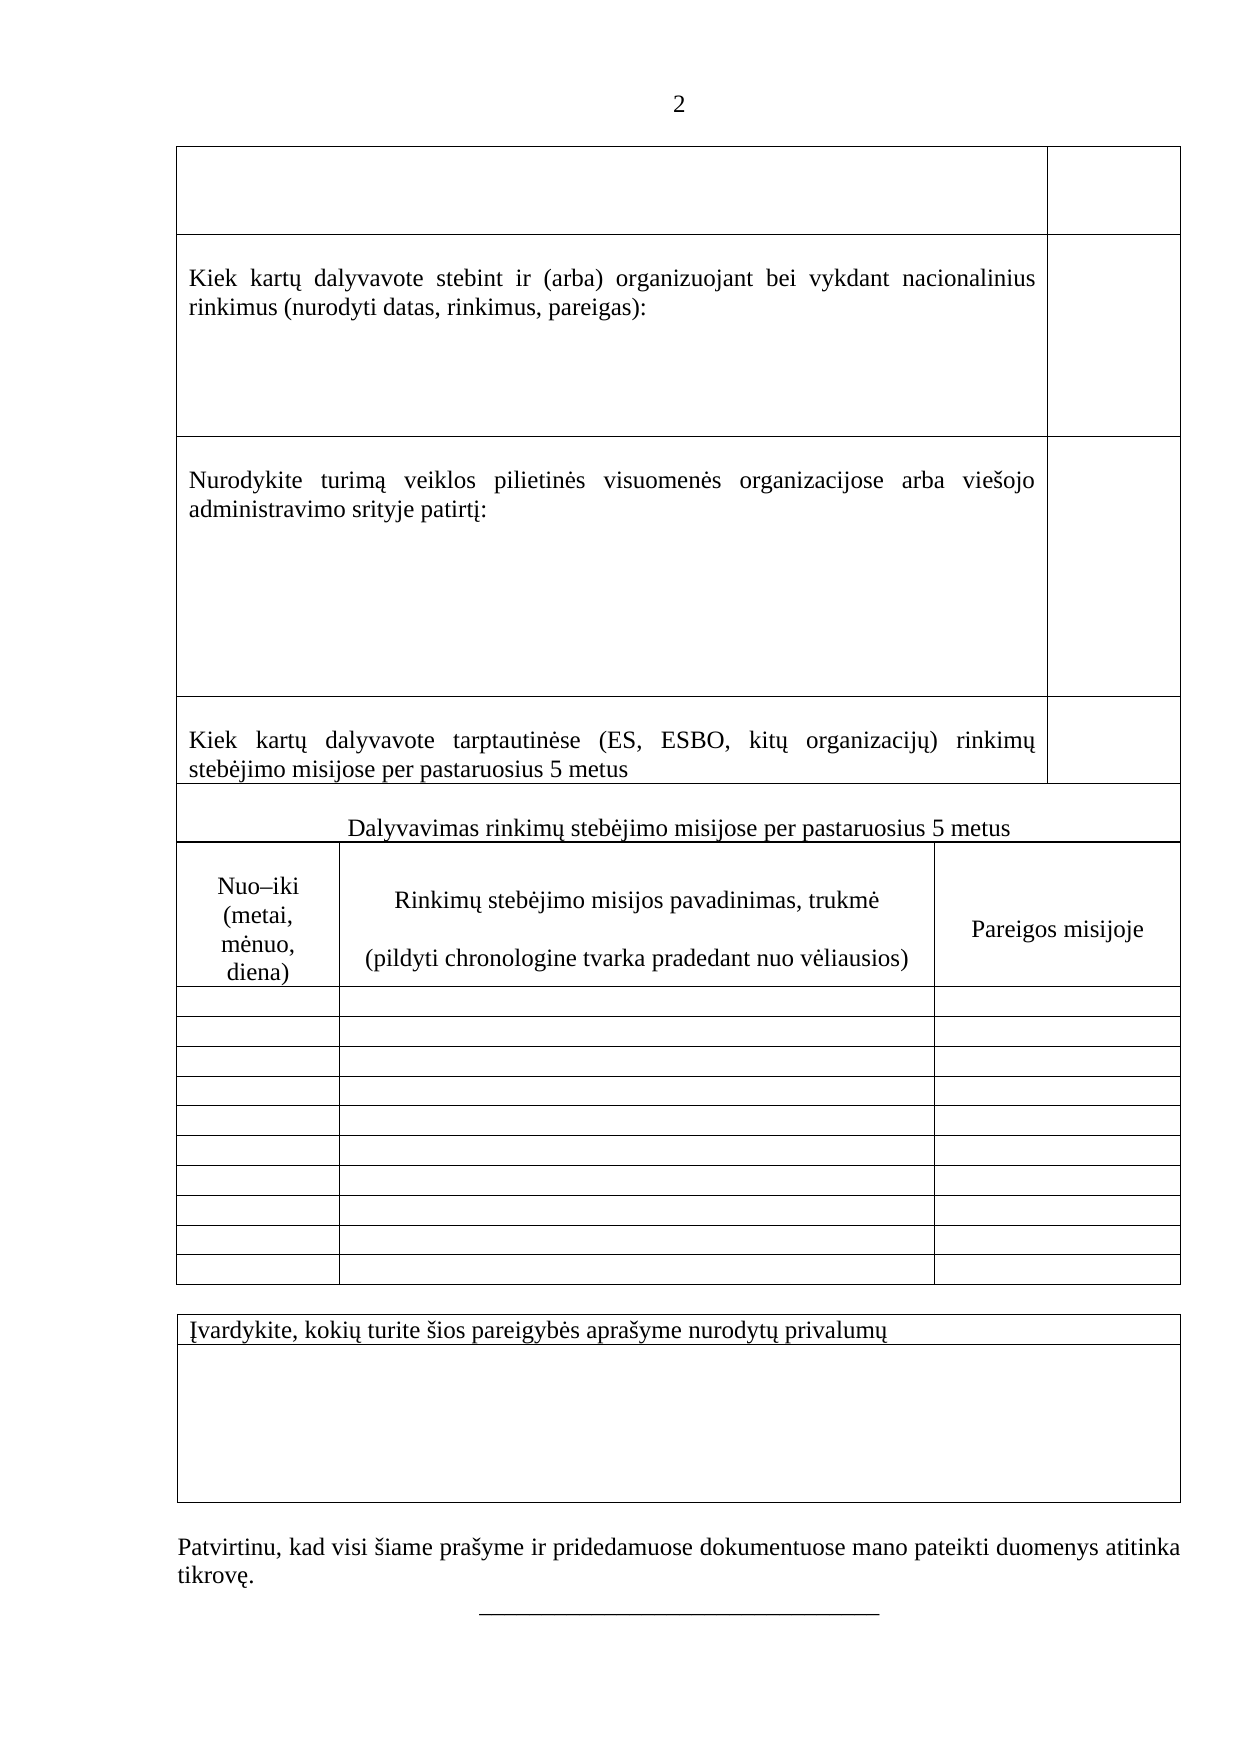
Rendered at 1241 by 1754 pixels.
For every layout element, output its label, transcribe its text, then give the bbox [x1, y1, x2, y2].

table_cell [177, 987, 339, 1016]
table_cell [340, 1106, 934, 1135]
table_cell Nurodykite turimą veiklos pilietinės visuomenės organizacijose arba viešojo administravimo srityje patirtį: [177, 437, 1047, 696]
table_cell [935, 1136, 1180, 1165]
table_cell [935, 1226, 1180, 1254]
table_cell [177, 1196, 339, 1224]
table_cell [1048, 235, 1180, 436]
table_header Įvardykite, kokių turite šios pareigybės aprašyme nurodytų privalumų [178, 1315, 1180, 1344]
table_cell Kiek kartų dalyvavote tarptautinėse (ES, ESBO, kitų organizacijų) rinkimų stebėjimo misijose per pastaruosius 5 metus [177, 697, 1047, 783]
table_cell [1048, 697, 1180, 783]
table_cell [340, 1017, 934, 1046]
table_cell [177, 1166, 339, 1195]
table_cell [177, 1255, 339, 1284]
table_cell [935, 1017, 1180, 1046]
table_cell Pareigos misijoje [935, 843, 1180, 986]
table_cell [340, 987, 934, 1016]
table_cell [177, 1106, 339, 1135]
text Patvirtinu, kad visi šiame prašyme ir pridedamuose dokumentuose mano pateikti duomenys atitinka tikrovę. [177, 1532, 1181, 1589]
table_cell Dalyvavimas rinkimų stebėjimo misijose per pastaruosius 5 metus [177, 784, 1180, 841]
table_cell [340, 1136, 934, 1165]
table_cell [935, 1196, 1180, 1224]
table_cell [935, 987, 1180, 1016]
table_cell [935, 1106, 1180, 1135]
table_cell Kiek kartų dalyvavote stebint ir (arba) organizuojant bei vykdant nacionalinius rinkimus (nurodyti datas, rinkimus, pareigas): [177, 235, 1047, 436]
table_cell [177, 1047, 339, 1076]
table_cell [178, 1345, 1180, 1502]
table_cell [340, 1166, 934, 1195]
table_cell [935, 1047, 1180, 1076]
table_cell [1048, 437, 1180, 696]
table_cell [177, 147, 1047, 233]
table_cell [340, 1047, 934, 1076]
table_cell [340, 1077, 934, 1105]
table_cell [340, 1255, 934, 1284]
table_cell [935, 1166, 1180, 1195]
text ________________________________ [177, 1589, 1181, 1618]
table_cell [177, 1136, 339, 1165]
table_cell [1048, 147, 1180, 233]
table_cell [935, 1255, 1180, 1284]
table_cell [177, 1077, 339, 1105]
table_cell [340, 1226, 934, 1254]
table_cell Nuo–iki (metai, mėnuo, diena) [177, 843, 339, 986]
table_cell [340, 1196, 934, 1224]
table_cell [177, 1017, 339, 1046]
table_cell [177, 1226, 339, 1254]
table_cell [935, 1077, 1180, 1105]
table_cell Rinkimų stebėjimo misijos pavadinimas, trukmė (pildyti chronologine tvarka pradedant nuo vėliausios) [340, 843, 934, 986]
